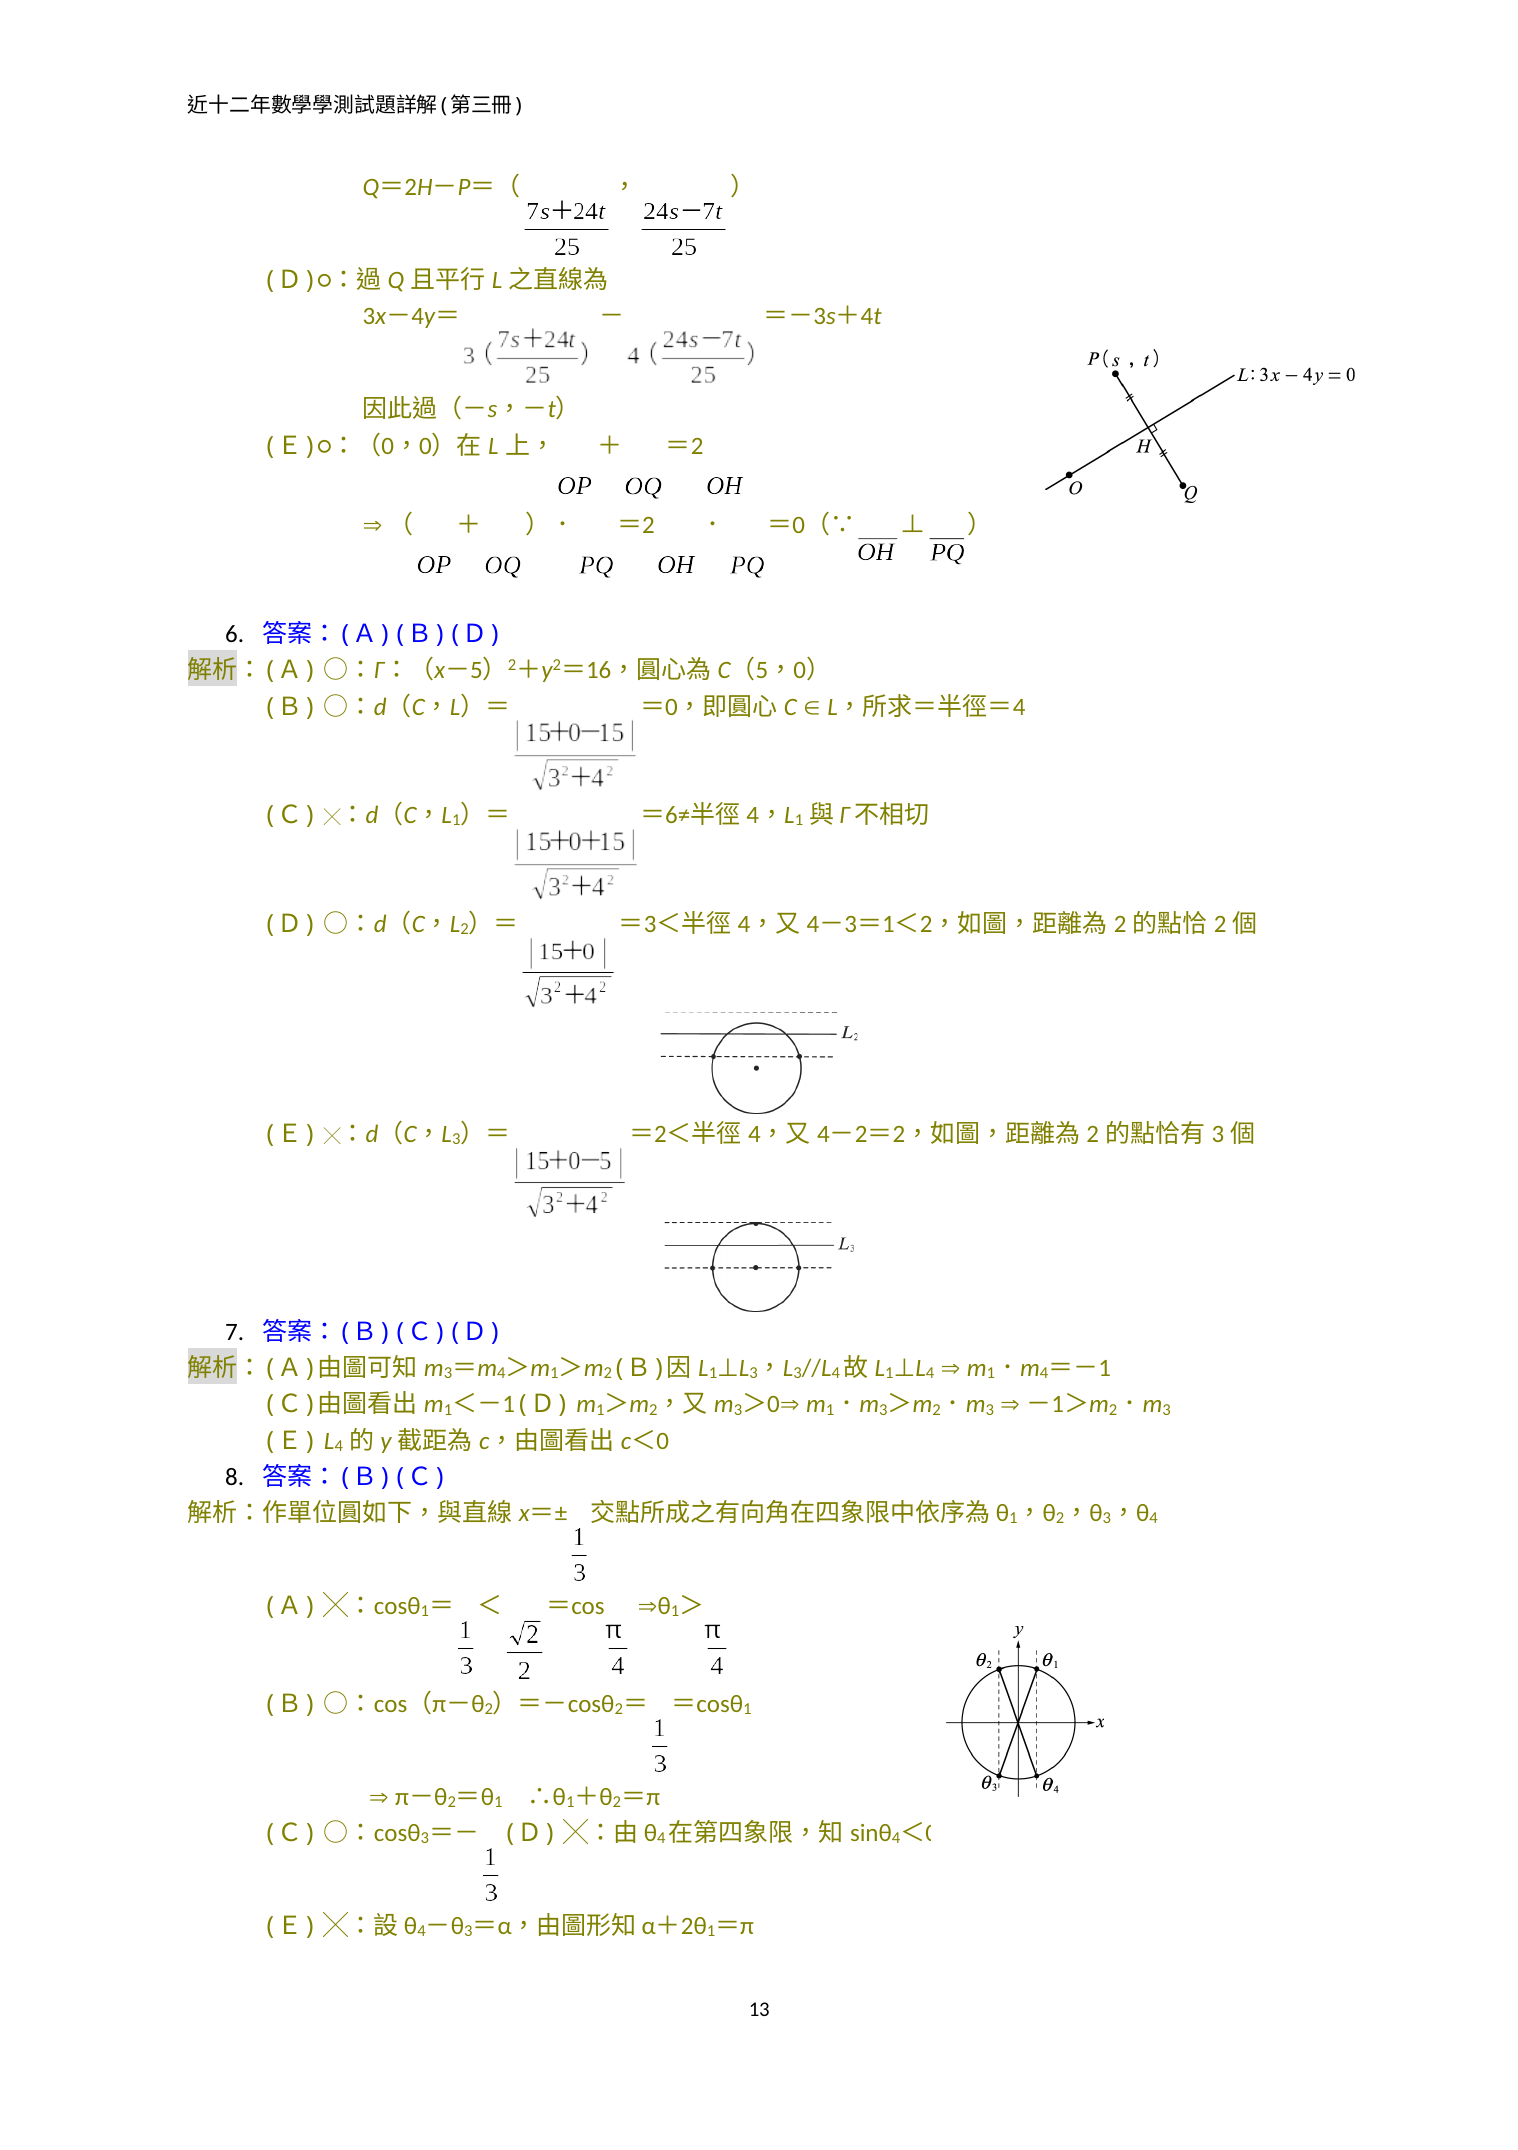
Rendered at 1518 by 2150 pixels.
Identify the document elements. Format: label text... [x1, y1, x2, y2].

text (Ｅ) ╳：設θ4－θ3＝α，由圖形知α＋2θ1＝π [262, 1906, 1330, 1942]
text Q＝2H－P＝（，） [362, 167, 1330, 259]
text Þ π－θ2＝θ1 ∴θ1＋θ2＝π [369, 1776, 931, 1813]
text (Ｃ) ╳：d（C，L1）＝＝6≠半徑 4，L1 與Γ不相切 [262, 795, 1330, 903]
text (Ｃ)由圖看出 m1＜－1(Ｄ) m1＞m2，又 m3＞0Þ m1．m3＞m2．m3 Þ －1＞m2．m3 [262, 1384, 1330, 1420]
text (Ｅ) L4 的 y 截距為 c，由圖看出 c＜0 [262, 1420, 1330, 1456]
text 解析：(Ａ) ○：Γ：（x－5）2＋y2＝16，圓心為 C（5，0） [187, 650, 1330, 686]
list 答案：(Ｂ)(Ｃ) [225, 1456, 1330, 1493]
list 答案：(Ａ)(Ｂ)(Ｄ) [225, 613, 1330, 650]
text 因此過（－s，－t） [362, 389, 1030, 425]
text 3x－4y＝－＝－3s＋4t [362, 296, 1425, 557]
list 答案：(Ｂ)(Ｃ)(Ｄ) [225, 1311, 1330, 1348]
text [1303, 1683, 1330, 1776]
text (Ｃ) ○：cosθ3＝－(Ｄ) ╳：由θ4 在第四象限，知 sinθ4＜0 [262, 1813, 1330, 1906]
text (Ｅ) ╳：d（C，L3）＝＝2＜半徑 4，又 4－2＝2，如圖，距離為 2 的點恰有 3 個 [262, 1113, 1330, 1222]
text (Ｄ) ○：d（C，L2）＝＝3＜半徑 4，又 4－3＝1＜2，如圖，距離為 2 的點恰 2 個 [262, 903, 1330, 1012]
text (Ｄ)○：過 Q 且平行 L 之直線為 [262, 259, 1330, 296]
text (Ｅ)○：（0，0）在 L 上，＋＝2 [262, 425, 1030, 504]
text (Ａ) ╳：cosθ1＝＜＝cos Þθ1＞ [262, 1586, 1330, 1846]
text 解析：(Ａ)由圖可知 m3＝m4＞m1＞m2(Ｂ)因 L1⊥L3，L3//L4故 L1⊥L4 Þ m1．m4＝－1 [187, 1348, 1330, 1384]
text 解析：作單位圓如下，與直線 x＝±交點所成之有向角在四象限中依序為θ1，θ2，θ3，θ4 [187, 1493, 1330, 1586]
text Þ （＋）．＝2．＝0（∵⊥） [362, 504, 1330, 583]
text [1303, 1776, 1330, 1813]
text (Ｂ) ○：cos（π－θ2）＝－cosθ2＝＝cosθ1 [262, 1683, 931, 1776]
text (Ｂ) ○：d（C，L）＝＝0，即圓心 C  L，所求＝半徑＝4 [262, 686, 1330, 795]
